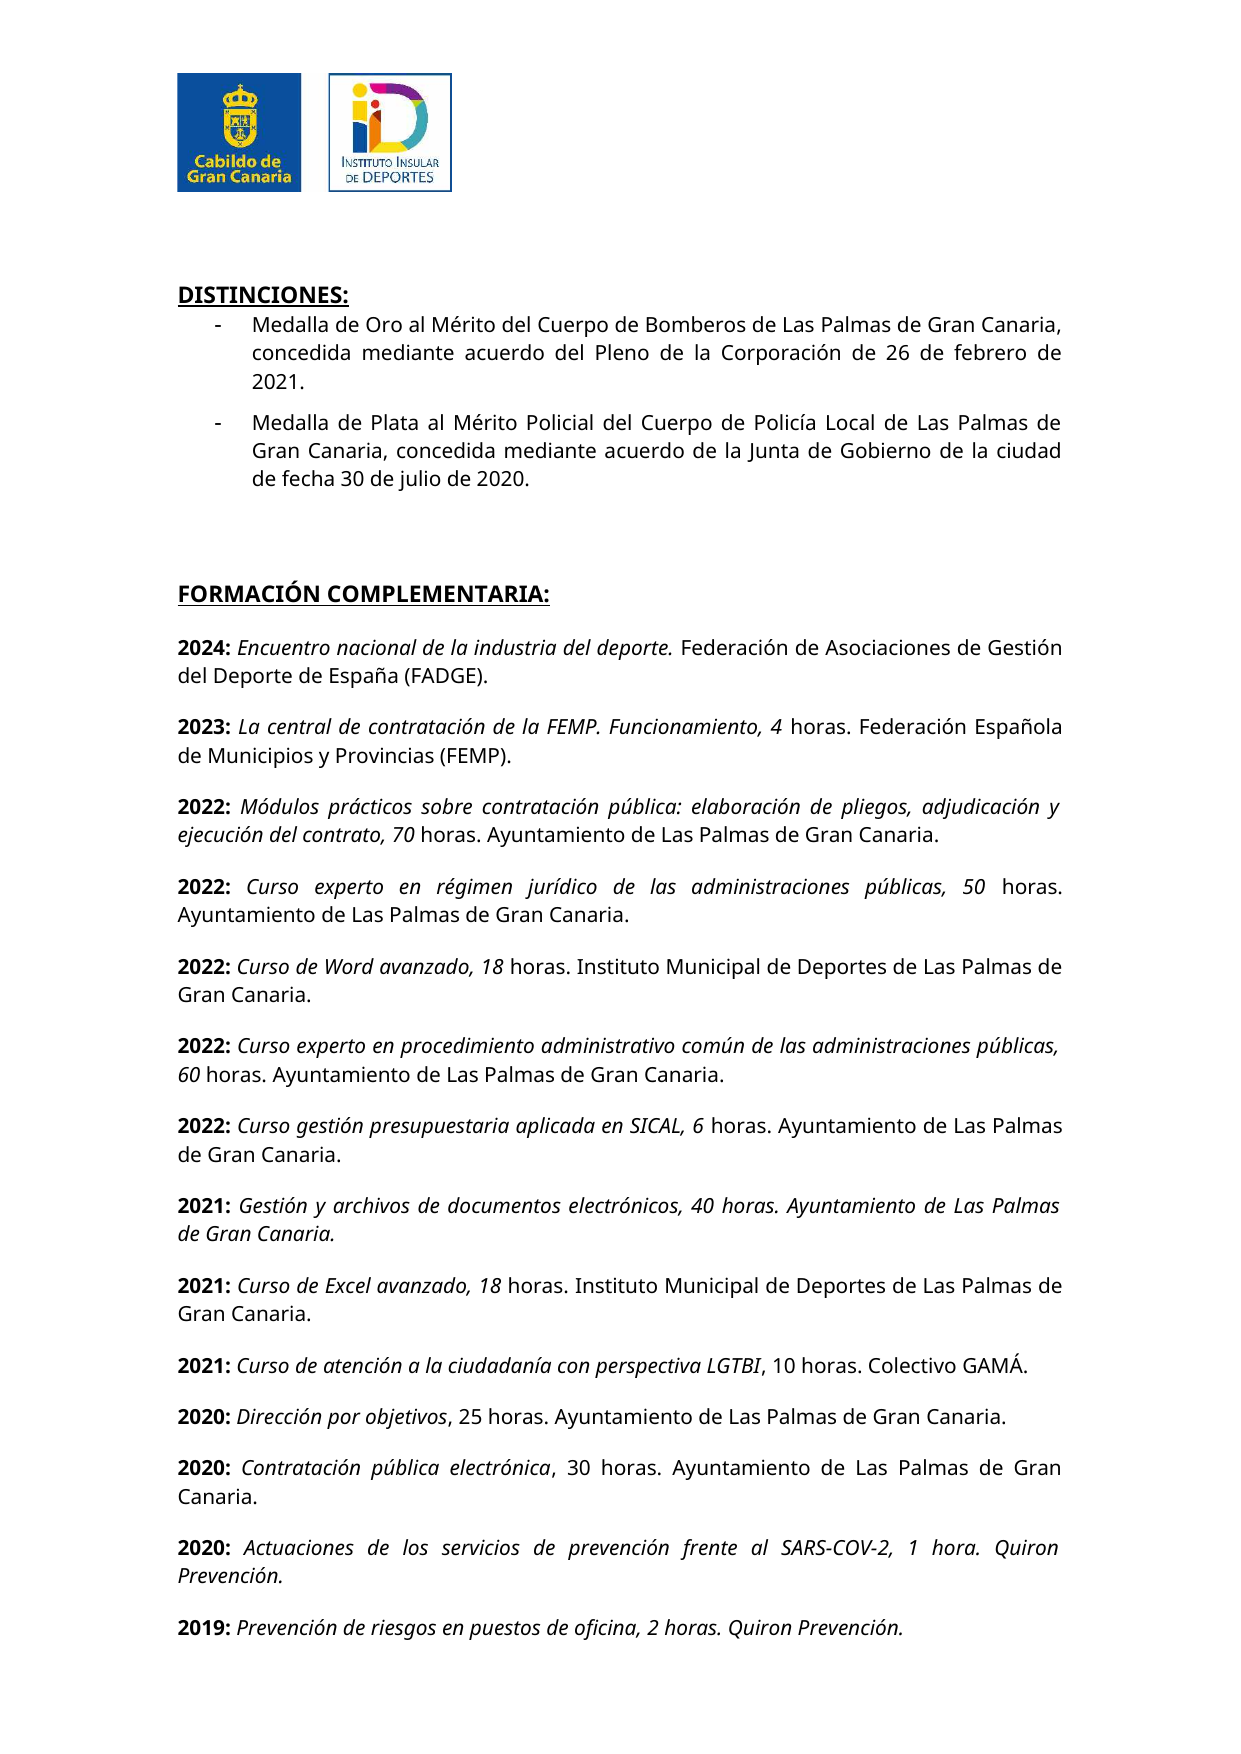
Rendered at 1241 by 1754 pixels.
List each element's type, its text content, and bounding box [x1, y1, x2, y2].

text 2023: La central de contratación de la FEMP. Funcionamiento, 4 horas. Federación Española de Municipios y Provincias (FEMP). [177, 712, 1063, 769]
text 2020: Contratación pública electrónica, 30 horas. Ayuntamiento de Las Palmas de Gran Canaria. [177, 1453, 1063, 1510]
text 2020: Actuaciones de los servicios de prevención frente al SARS-COV-2, 1 hora. Quiron Prevención. [177, 1533, 1063, 1590]
list Medalla de Oro al Mérito del Cuerpo de Bomberos de Las Palmas de Gran Canaria, concedida mediante acuerdo del Pleno de la Corporación de 26 de febrero de 2021. [214, 310, 1063, 395]
text 2022: Módulos prácticos sobre contratación pública: elaboración de pliegos, adjudicación y ejecución del contrato, 70 horas. Ayuntamiento de Las Palmas de Gran Canaria. [177, 792, 1063, 849]
list Medalla de Plata al Mérito Policial del Cuerpo de Policía Local de Las Palmas de Gran Canaria, concedida mediante acuerdo de la Junta de Gobierno de la ciudad de fecha 30 de julio de 2020. [214, 408, 1063, 493]
text 2024: Encuentro nacional de la industria del deporte. Federación de Asociaciones de Gestión del Deporte de España (FADGE). [177, 633, 1063, 689]
text 2021: Gestión y archivos de documentos electrónicos, 40 horas. Ayuntamiento de Las Palmas de Gran Canaria. [177, 1191, 1063, 1248]
text 2022: Curso experto en régimen jurídico de las administraciones públicas, 50 horas. Ayuntamiento de Las Palmas de Gran Canaria. [177, 872, 1063, 929]
text 2020: Dirección por objetivos, 25 horas. Ayuntamiento de Las Palmas de Gran Canaria. [177, 1402, 1063, 1431]
subtitle DISTINCIONES: [177, 279, 1063, 310]
text 2021: Curso de Excel avanzado, 18 horas. Instituto Municipal de Deportes de Las Palmas de Gran Canaria. [177, 1271, 1063, 1328]
text 2022: Curso de Word avanzado, 18 horas. Instituto Municipal de Deportes de Las Palmas de Gran Canaria. [177, 952, 1063, 1009]
text 2019: Prevención de riesgos en puestos de oficina, 2 horas. Quiron Prevención. [177, 1613, 1063, 1641]
text FORMACIÓN COMPLEMENTARIA: [177, 578, 1063, 610]
text 2021: Curso de atención a la ciudadanía con perspectiva LGTBI, 10 horas. Colectivo GAMÁ. [177, 1351, 1063, 1379]
text 2022: Curso gestión presupuestaria aplicada en SICAL, 6 horas. Ayuntamiento de Las Palmas de Gran Canaria. [177, 1111, 1063, 1168]
text 2022: Curso experto en procedimiento administrativo común de las administraciones públicas, 60 horas. Ayuntamiento de Las Palmas de Gran Canaria. [177, 1032, 1063, 1088]
